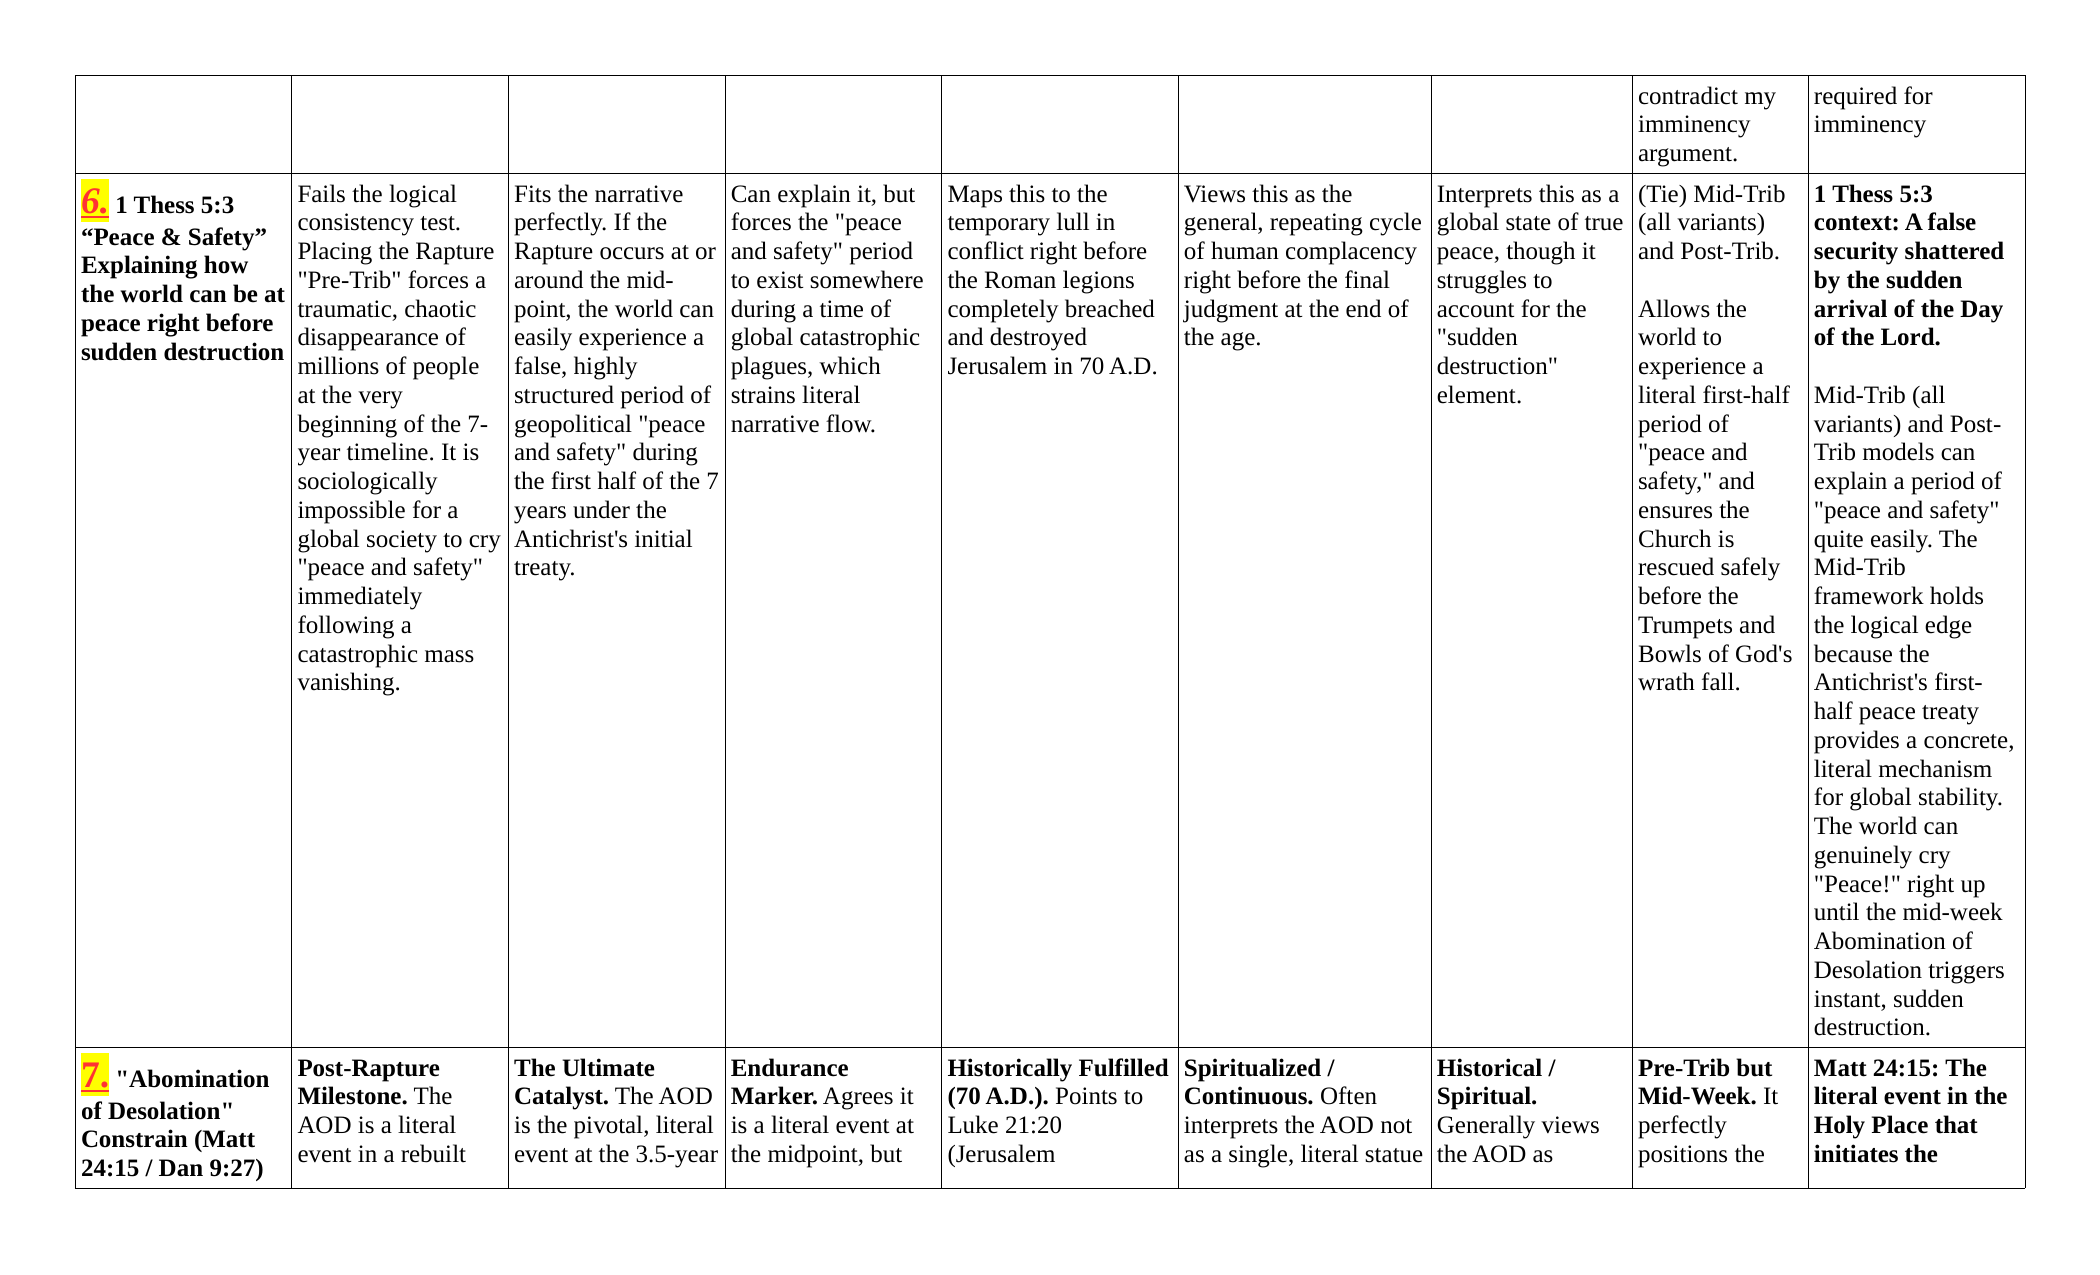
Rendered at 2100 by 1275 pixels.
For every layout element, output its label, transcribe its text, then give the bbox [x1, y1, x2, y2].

table_cell Historically Fulfilled (70 A.D.). Points to Luke 21:20 (Jerusalem [942, 1048, 1178, 1188]
table_cell Spiritualized / Continuous. Often interprets the AOD not as a single, literal statue [1179, 1048, 1431, 1188]
table_cell required for imminency [1809, 76, 2025, 173]
table_cell [1179, 76, 1431, 173]
table_cell Pre-Trib but Mid-Week. It perfectly positions the [1633, 1048, 1808, 1188]
table_cell [726, 76, 941, 173]
table_cell [292, 76, 508, 173]
table_cell [509, 76, 725, 173]
table_cell 1 Thess 5:3 context: A false security shattered by the sudden arrival of the Day of the Lord. Mid-Trib (all variants) and Post-Trib models can explain a period of "peace and safety" quite easily. The Mid-Trib framework holds the logical edge because the Antichrist's first-half peace treaty provides a concrete, literal mechanism for global stability. The world can genuinely cry "Peace!" right up until the mid-week Abomination of Desolation triggers instant, sudden destruction. [1809, 174, 2025, 1047]
table_cell 6. 1 Thess 5:3 “Peace & Safety” Explaining how the world can be at peace right before sudden destruction [76, 174, 291, 1047]
table_cell (Tie) Mid-Trib (all variants) and Post-Trib. Allows the world to experience a literal first-half period of "peace and safety," and ensures the Church is rescued safely before the Trumpets and Bowls of God's wrath fall. [1633, 174, 1808, 1047]
table_cell [942, 76, 1178, 173]
table_cell [1432, 76, 1632, 173]
table_cell Post-Rapture Milestone. The AOD is a literal event in a rebuilt [292, 1048, 508, 1188]
table_cell Views this as the general, repeating cycle of human complacency right before the final judgment at the end of the age. [1179, 174, 1431, 1047]
table_cell The Ultimate Catalyst. The AOD is the pivotal, literal event at the 3.5-year [509, 1048, 725, 1188]
table_cell Fails the logical consistency test. Placing the Rapture "Pre-Trib" forces a traumatic, chaotic disappearance of millions of people at the very beginning of the 7-year timeline. It is sociologically impossible for a global society to cry "peace and safety" immediately following a catastrophic mass vanishing. [292, 174, 508, 1047]
table_cell [76, 76, 291, 173]
table_cell Historical / Spiritual. Generally views the AOD as [1432, 1048, 1632, 1188]
table_cell Can explain it, but forces the "peace and safety" period to exist somewhere during a time of global catastrophic plagues, which strains literal narrative flow. [726, 174, 941, 1047]
table_cell contradict my imminency argument. [1633, 76, 1808, 173]
table_cell Maps this to the temporary lull in conflict right before the Roman legions completely breached and destroyed Jerusalem in 70 A.D. [942, 174, 1178, 1047]
table_cell 7. "Abomination of Desolation" Constrain (Matt 24:15 / Dan 9:27) [76, 1048, 291, 1188]
table_cell Endurance Marker. Agrees it is a literal event at the midpoint, but [726, 1048, 941, 1188]
table_cell Matt 24:15: The literal event in the Holy Place that initiates the [1809, 1048, 2025, 1188]
table_cell Interprets this as a global state of true peace, though it struggles to account for the "sudden destruction" element. [1432, 174, 1632, 1047]
table_cell Fits the narrative perfectly. If the Rapture occurs at or around the mid-point, the world can easily experience a false, highly structured period of geopolitical "peace and safety" during the first half of the 7 years under the Antichrist's initial treaty. [509, 174, 725, 1047]
